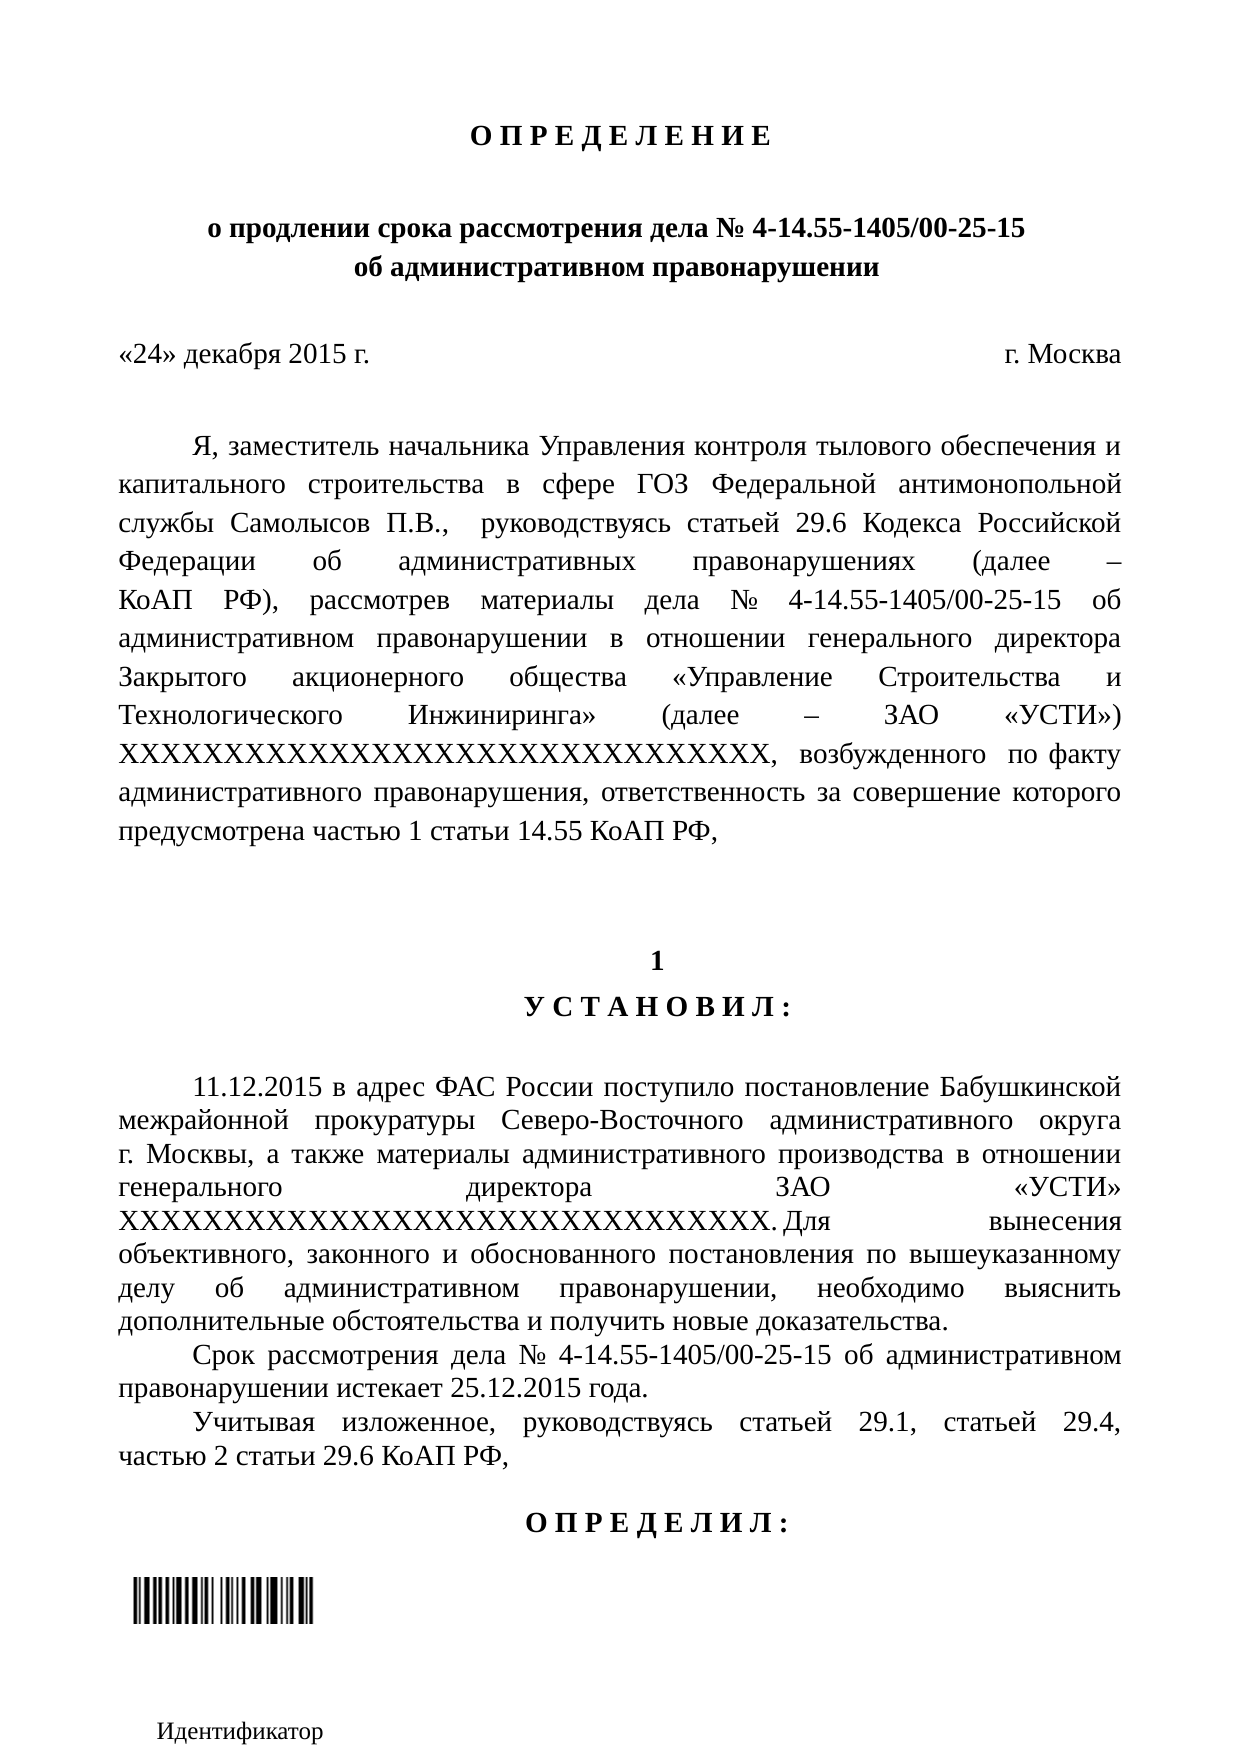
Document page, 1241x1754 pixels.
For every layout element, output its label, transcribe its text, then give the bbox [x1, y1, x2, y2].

text Срок рассмотрения дела № 4-14.55-1405/00-25-15 об административном правонарушении истекает 25.12.2015 года. [118, 1337, 1122, 1404]
text 1 [118, 943, 1122, 977]
text О П Р Е Д Е Л И Л : [118, 1505, 1122, 1538]
text Я, заместитель начальника Управления контроля тылового обеспечения и капитального строительства в сфере ГОЗ Федеральной антимонопольной службы Самолысов П.В., руководствуясь статьей 29.6 Кодекса Российской Федерации об административных правонарушениях (далее – КоАП РФ), рассмотрев материалы дела № 4-14.55-1405/00-25-15 об административном правонарушении в отношении генерального директора Закрытого акционерного общества «Управление Строительства и Технологического Инжиниринга» (далее – ЗАО «УСТИ») XXXXXXXXXXXXXXXXXXXXXXXXXXXXXXX, возбужденного по факту административного правонарушения, ответственность за совершение которого предусмотрена частью 1 статьи 14.55 КоАП РФ, [118, 423, 1122, 846]
text «24» декабря 2015 г. г. Москва [118, 336, 1122, 369]
text 11.12.2015 в адрес ФАС России поступило постановление Бабушкинской межрайонной прокуратуры Северо-Восточного административного округа г. Москвы, а также материалы административного производства в отношении генерального директора ЗАО «УСТИ» XXXXXXXXXXXXXXXXXXXXXXXXXXXXXXX. Для вынесения объективного, законного и обоснованного постановления по вышеуказанному делу об административном правонарушении, необходимо выяснить дополнительные обстоятельства и получить новые доказательства. [118, 1069, 1122, 1337]
text Учитывая изложенное, руководствуясь статьей 29.1, статьей 29.4, частью 2 статьи 29.6 КоАП РФ, [118, 1404, 1122, 1471]
text о продлении срока рассмотрения дела № 4-14.55-1405/00-25-15 об административном правонарушении [118, 205, 1122, 282]
picture [118, 1577, 331, 1624]
text О П Р Е Д Е Л Е Н И Е [118, 118, 1122, 152]
text У С Т А Н О В И Л : [118, 989, 1122, 1023]
